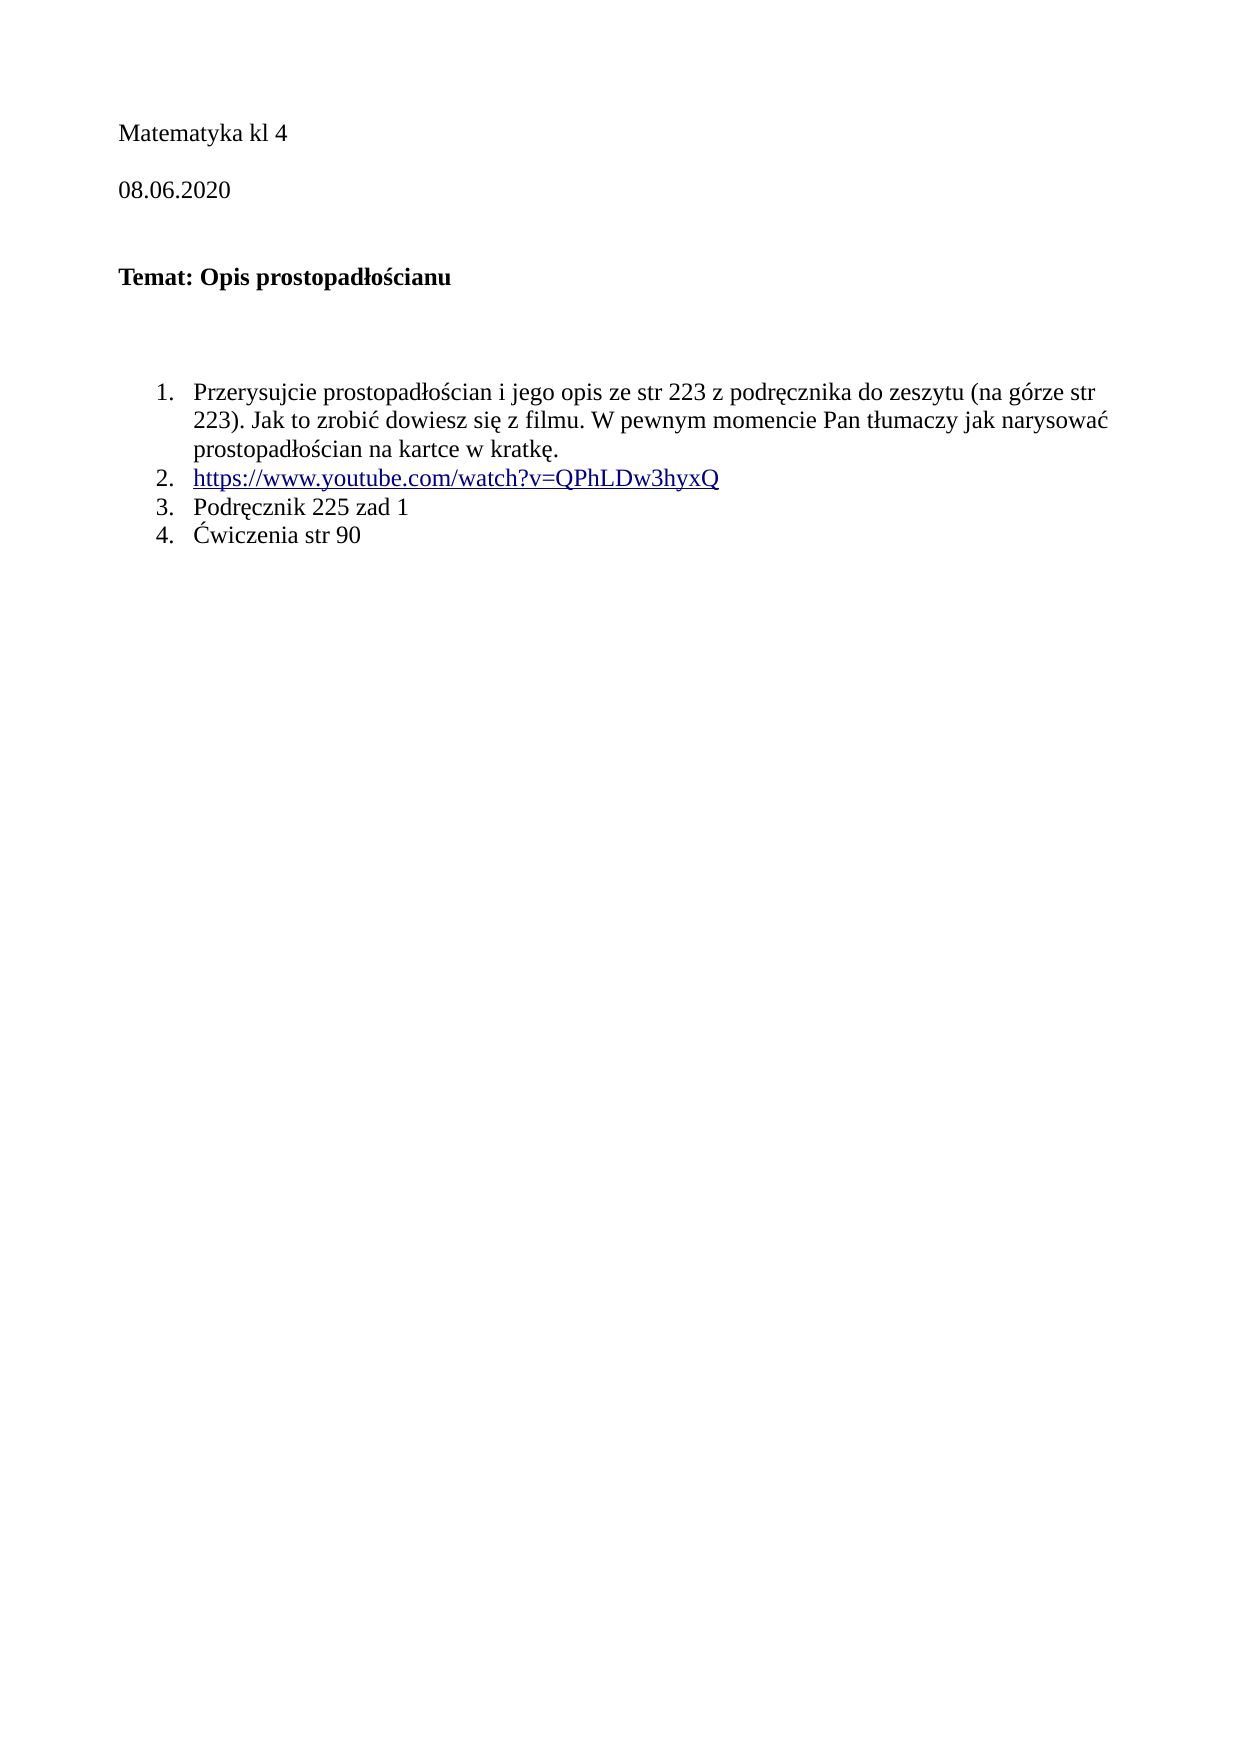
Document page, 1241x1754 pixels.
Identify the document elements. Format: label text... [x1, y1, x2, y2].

list https://www.youtube.com/watch?v=QPhLDw3hyxQ [156, 463, 1122, 492]
text 08.06.2020 [118, 176, 1122, 204]
list Podręcznik 225 zad 1 [156, 492, 1122, 521]
list Ćwiczenia str 90 [156, 521, 1122, 549]
text Temat: Opis prostopadłościanu [118, 262, 1122, 291]
list Przerysujcie prostopadłościan i jego opis ze str 223 z podręcznika do zeszytu (na górze str 223). Jak to zrobić dowiesz się z filmu. W pewnym momencie Pan tłumaczy jak narysować prostopadłościan na kartce w kratkę. [156, 377, 1122, 463]
text Matematyka kl 4 [118, 118, 1122, 147]
